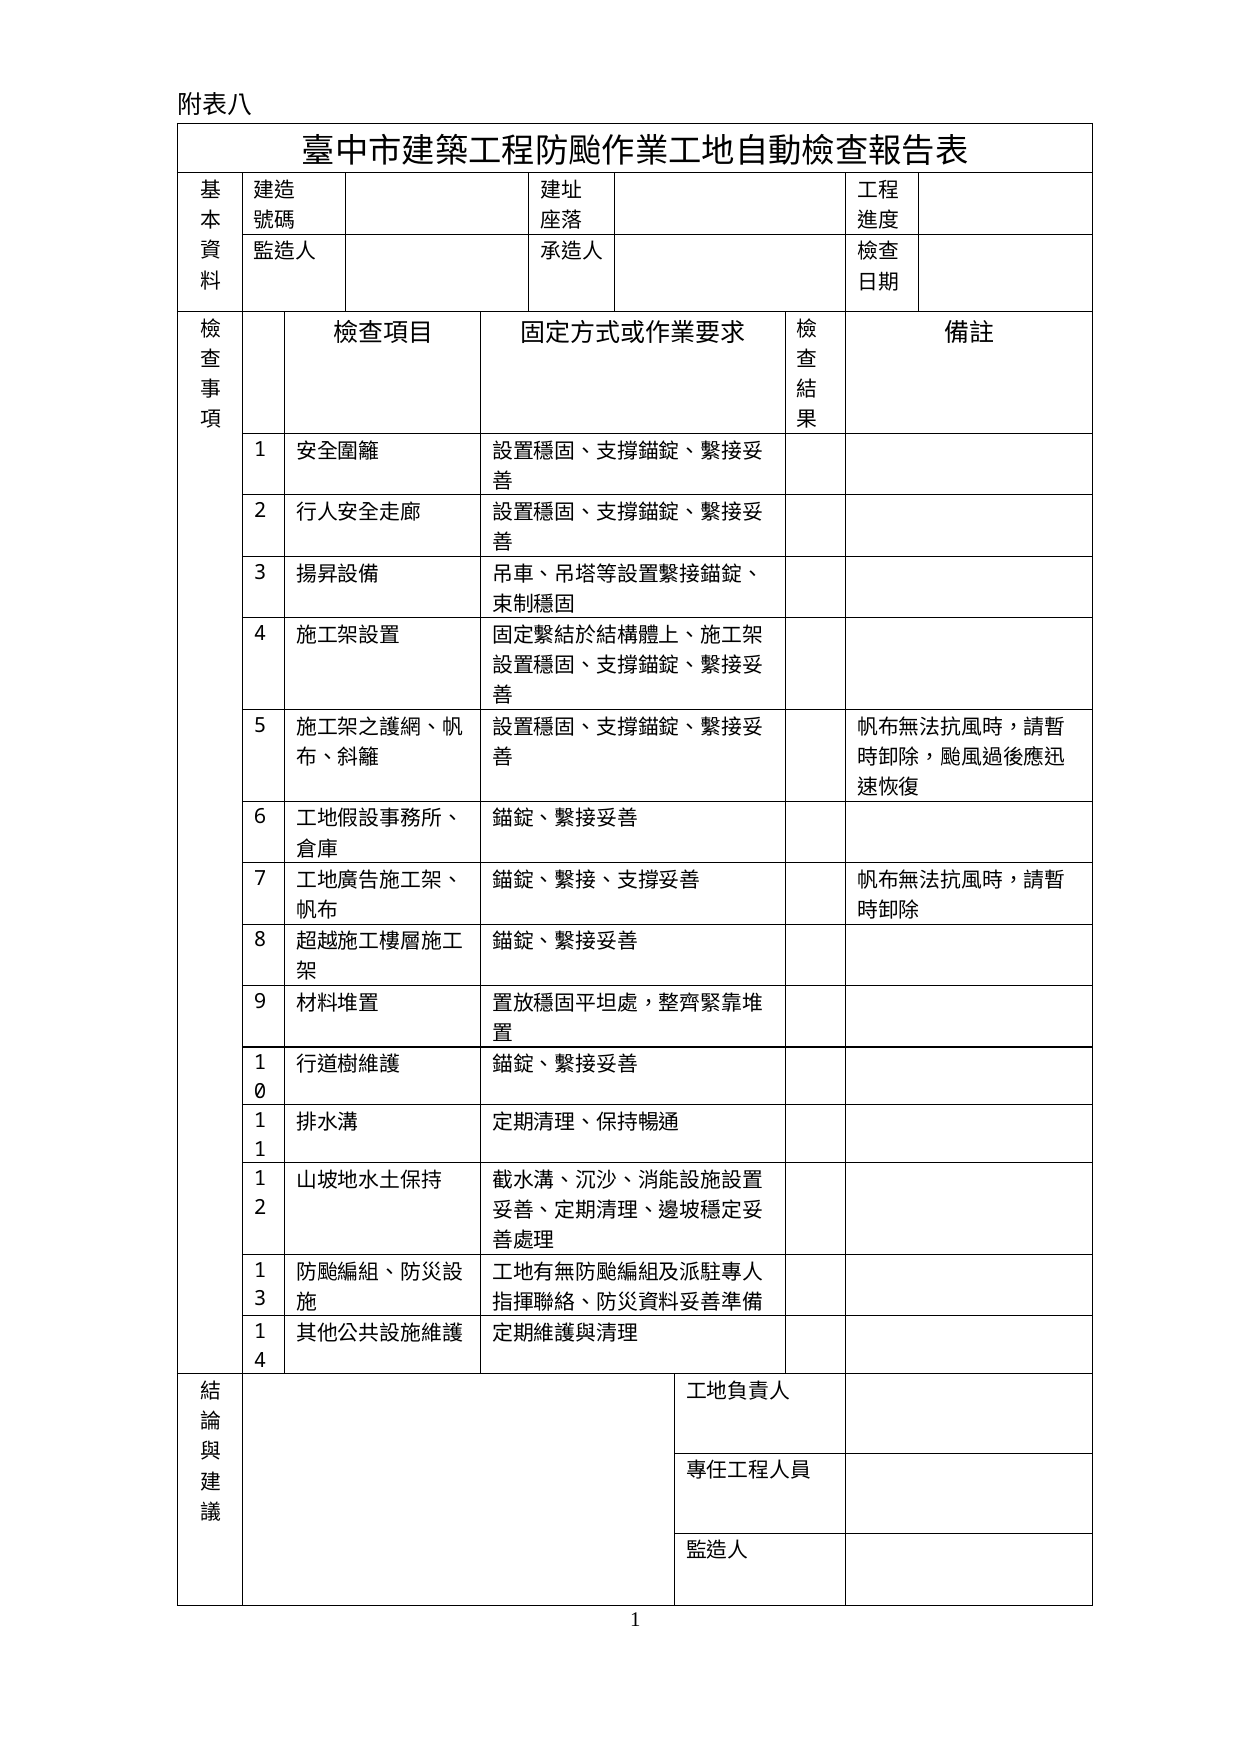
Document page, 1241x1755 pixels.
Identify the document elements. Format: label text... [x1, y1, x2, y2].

table_cell 檢查 結果 [786, 312, 845, 433]
table_cell [786, 863, 845, 923]
table_cell [786, 925, 845, 985]
table_cell 行道樹維護 [285, 1048, 480, 1104]
table_cell 備註 [846, 312, 1092, 433]
table_cell 工地有無防颱編組及派駐專人指揮聯絡、防災資料妥善準備 [481, 1255, 785, 1315]
table_cell 定期維護與清理 [481, 1316, 785, 1373]
table_cell [615, 235, 845, 311]
table_cell 錨錠、繫接妥善 [481, 925, 785, 985]
table_cell 7 [243, 863, 284, 923]
table_cell 4 [243, 618, 284, 709]
text 附表八 [177, 75, 1093, 123]
table_cell [846, 618, 1092, 709]
table_cell [786, 1255, 845, 1315]
table_cell [346, 235, 528, 311]
table_cell [846, 434, 1092, 494]
table_cell 置放穩固平坦處，整齊緊靠堆置 [481, 986, 785, 1046]
table_cell 9 [243, 986, 284, 1046]
table_cell [786, 1316, 845, 1373]
table_cell 10 [243, 1048, 284, 1104]
table_cell 錨錠、繫接妥善 [481, 802, 785, 862]
table_cell 設置穩固、支撐錨錠、繫接妥善 [481, 710, 785, 801]
table_cell [846, 1163, 1092, 1254]
table_cell 3 [243, 557, 284, 617]
table_cell 材料堆置 [285, 986, 480, 1046]
table_cell 結論 與建議 [178, 1374, 242, 1605]
table_cell 工地廣告施工架、帆布 [285, 863, 480, 923]
table_cell 定期清理、保持暢通 [481, 1105, 785, 1162]
table_cell [846, 1316, 1092, 1373]
table_cell [846, 986, 1092, 1046]
table_cell 其他公共設施維護 [285, 1316, 480, 1373]
table_cell [846, 1454, 1092, 1533]
table_cell 建造 號碼 [243, 173, 345, 234]
table_cell 2 [243, 495, 284, 556]
table_cell [346, 173, 528, 234]
table_cell [846, 1105, 1092, 1162]
table_cell [846, 1048, 1092, 1104]
table_cell 14 [243, 1316, 284, 1373]
table_cell [786, 434, 845, 494]
table_cell 固定方式或作業要求 [481, 312, 785, 433]
table_cell 截水溝、沉沙、消能設施設置妥善、定期清理、邊坡穩定妥善處理 [481, 1163, 785, 1254]
table_cell 工程 進度 [846, 173, 918, 234]
table_cell [786, 557, 845, 617]
table_cell 安全圍籬 [285, 434, 480, 494]
table_cell 施工架設置 [285, 618, 480, 709]
table_cell [919, 173, 1092, 234]
table_cell [846, 495, 1092, 556]
table_cell 吊車、吊塔等設置繫接錨錠、束制穩固 [481, 557, 785, 617]
table_cell [786, 802, 845, 862]
table_cell 13 [243, 1255, 284, 1315]
table_cell [786, 495, 845, 556]
table_header 臺中市建築工程防颱作業工地自動檢查報告表 [178, 124, 1092, 172]
table_cell 1 [243, 434, 284, 494]
table_cell 11 [243, 1105, 284, 1162]
table_cell [786, 1048, 845, 1104]
table_cell [786, 618, 845, 709]
table_cell 防颱編組、防災設施 [285, 1255, 480, 1315]
table_cell 基本資料 [178, 173, 242, 311]
table_cell [786, 710, 845, 801]
table_cell 8 [243, 925, 284, 985]
table_cell 檢查 日期 [846, 235, 918, 311]
table_cell 專任工程人員 [675, 1454, 845, 1533]
table_cell 排水溝 [285, 1105, 480, 1162]
table_cell [846, 1255, 1092, 1315]
table_cell [846, 557, 1092, 617]
table_cell [846, 925, 1092, 985]
table_cell [919, 235, 1092, 311]
table_cell 監造人 [675, 1534, 845, 1605]
table_cell 工地假設事務所、倉庫 [285, 802, 480, 862]
table_cell 帆布無法抗風時，請暫時卸除，颱風過後應迅速恢復 [846, 710, 1092, 801]
table_cell [786, 1105, 845, 1162]
table_cell 6 [243, 802, 284, 862]
table_cell [786, 1163, 845, 1254]
table_cell 設置穩固、支撐錨錠、繫接妥善 [481, 495, 785, 556]
table_cell 揚昇設備 [285, 557, 480, 617]
table_cell 監造人 [243, 235, 345, 311]
table_cell 5 [243, 710, 284, 801]
table_cell [786, 986, 845, 1046]
table_cell 山坡地水土保持 [285, 1163, 480, 1254]
table_cell [846, 1534, 1092, 1605]
table_cell [243, 312, 284, 433]
table_cell 12 [243, 1163, 284, 1254]
table_cell 固定繫結於結構體上、施工架設置穩固、支撐錨錠、繫接妥善 [481, 618, 785, 709]
table_cell 設置穩固、支撐錨錠、繫接妥善 [481, 434, 785, 494]
table_cell 帆布無法抗風時，請暫時卸除 [846, 863, 1092, 923]
table_cell 施工架之護網、帆布、斜籬 [285, 710, 480, 801]
table_cell [846, 802, 1092, 862]
table_cell 錨錠、繫接妥善 [481, 1048, 785, 1104]
table_cell 檢查項目 [285, 312, 480, 433]
table_cell 承造人 [529, 235, 614, 311]
table_cell [615, 173, 845, 234]
table_cell 錨錠、繫接、支撐妥善 [481, 863, 785, 923]
table_cell 建址 座落 [529, 173, 614, 234]
table_cell 超越施工樓層施工架 [285, 925, 480, 985]
table_cell 行人安全走廊 [285, 495, 480, 556]
table_cell [243, 1374, 674, 1605]
table_cell 檢查事項 [178, 312, 242, 1373]
table_cell 工地負責人 [675, 1374, 845, 1452]
table_cell [846, 1374, 1092, 1452]
